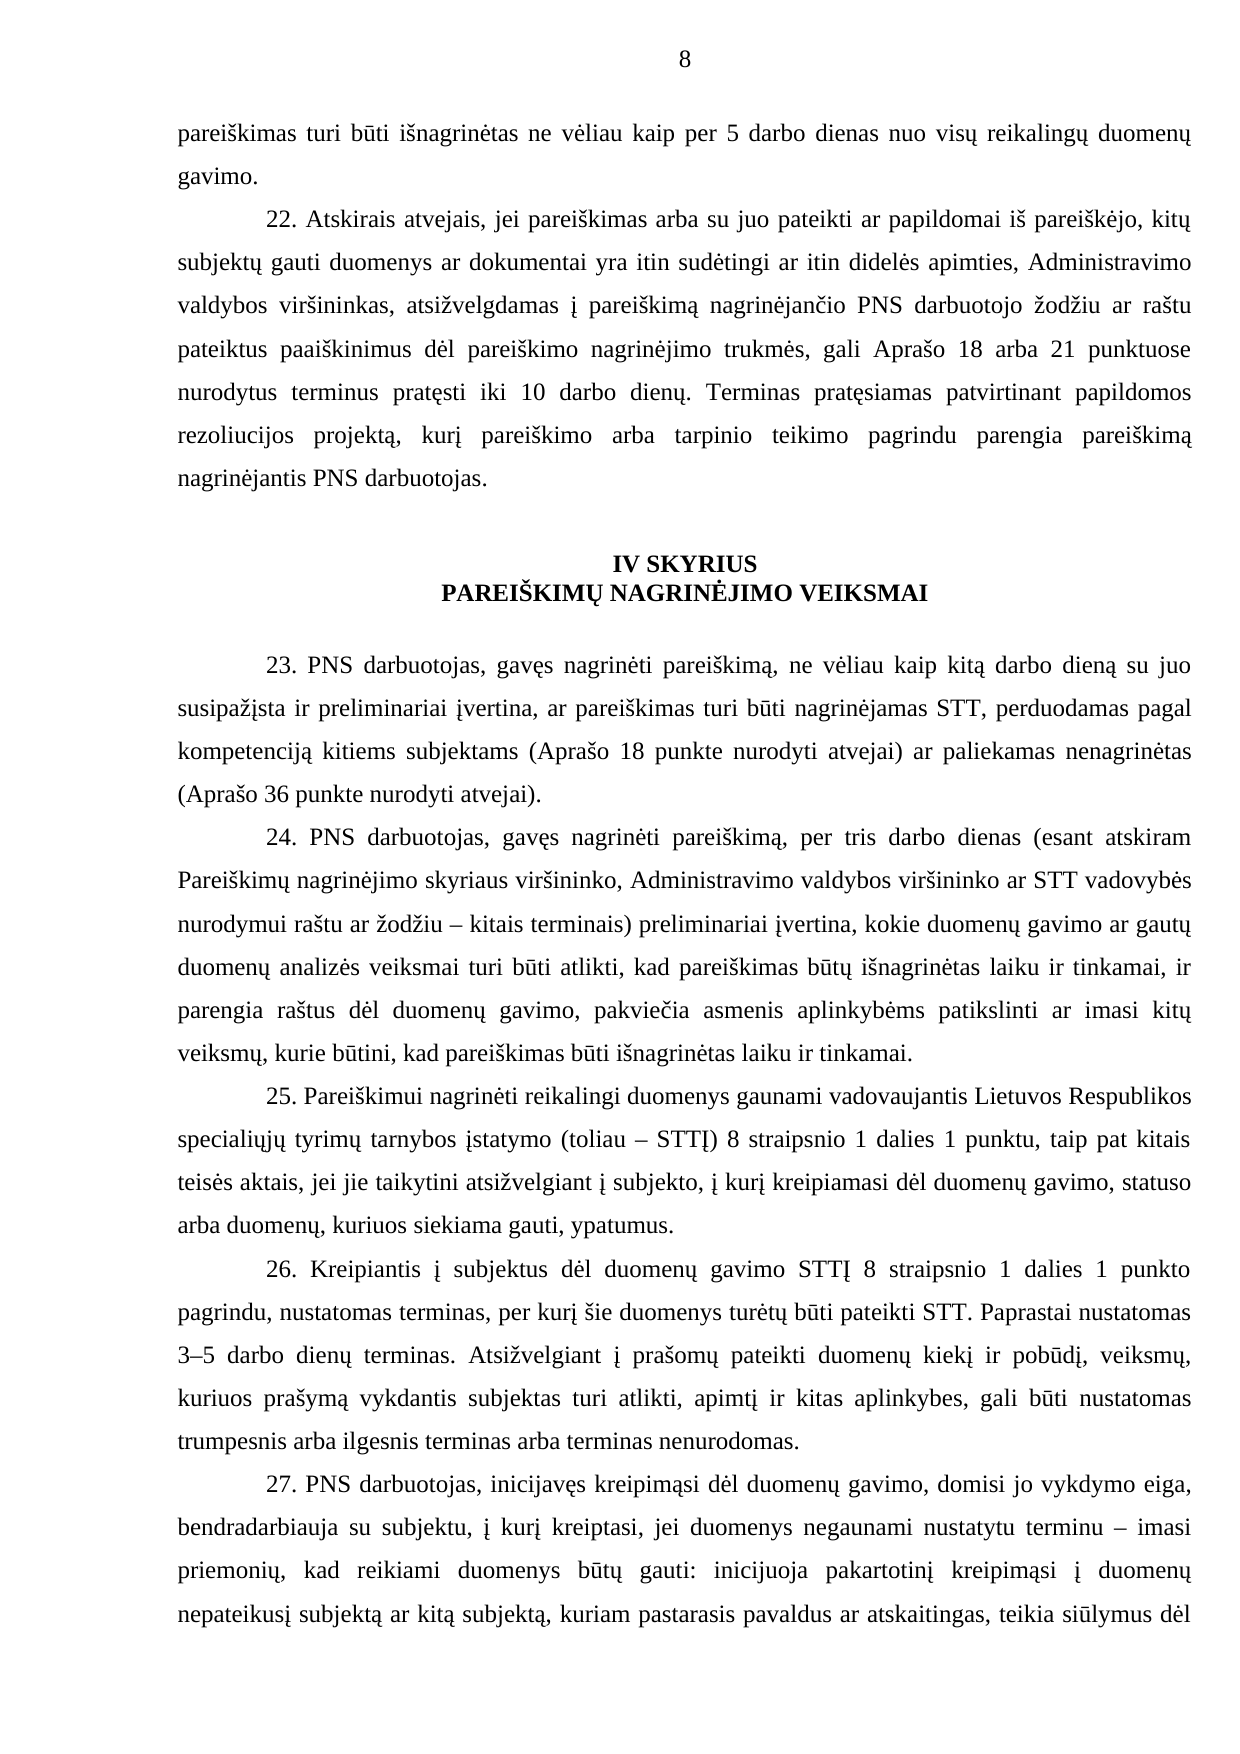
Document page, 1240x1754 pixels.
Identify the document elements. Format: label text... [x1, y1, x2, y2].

text pareiškimas turi būti išnagrinėtas ne vėliau kaip per 5 darbo dienas nuo visų reikalingų duomenų gavimo. [177, 118, 1192, 190]
text 24. PNS darbuotojas, gavęs nagrinėti pareiškimą, per tris darbo dienas (esant atskiram Pareiškimų nagrinėjimo skyriaus viršininko, Administravimo valdybos viršininko ar STT vadovybės nurodymui raštu ar žodžiu – kitais terminais) preliminariai įvertina, kokie duomenų gavimo ar gautų duomenų analizės veiksmai turi būti atlikti, kad pareiškimas būtų išnagrinėtas laiku ir tinkamai, ir parengia raštus dėl duomenų gavimo, pakviečia asmenis aplinkybėms patikslinti ar imasi kitų veiksmų, kurie būtini, kad pareiškimas būti išnagrinėtas laiku ir tinkamai. [177, 822, 1192, 1067]
text PAREIŠKIMŲ NAGRINĖJIMO VEIKSMAI [177, 578, 1192, 607]
text 26. Kreipiantis į subjektus dėl duomenų gavimo STTĮ 8 straipsnio 1 dalies 1 punkto pagrindu, nustatomas terminas, per kurį šie duomenys turėtų būti pateikti STT. Paprastai nustatomas 3–5 darbo dienų terminas. Atsižvelgiant į prašomų pateikti duomenų kiekį ir pobūdį, veiksmų, kuriuos prašymą vykdantis subjektas turi atlikti, apimtį ir kitas aplinkybes, gali būti nustatomas trumpesnis arba ilgesnis terminas arba terminas nenurodomas. [177, 1254, 1192, 1455]
text IV SKYRIUS [177, 549, 1192, 578]
text 27. PNS darbuotojas, inicijavęs kreipimąsi dėl duomenų gavimo, domisi jo vykdymo eiga, bendradarbiauja su subjektu, į kurį kreiptasi, jei duomenys negaunami nustatytu terminu – imasi priemonių, kad reikiami duomenys būtų gauti: inicijuoja pakartotinį kreipimąsi į duomenų nepateikusį subjektą ar kitą subjektą, kuriam pastarasis pavaldus ar atskaitingas, teikia siūlymus dėl [177, 1469, 1192, 1627]
text 25. Pareiškimui nagrinėti reikalingi duomenys gaunami vadovaujantis Lietuvos Respublikos specialiųjų tyrimų tarnybos įstatymo (toliau – STTĮ) 8 straipsnio 1 dalies 1 punktu, taip pat kitais teisės aktais, jei jie taikytini atsižvelgiant į subjekto, į kurį kreipiamasi dėl duomenų gavimo, statuso arba duomenų, kuriuos siekiama gauti, ypatumus. [177, 1081, 1192, 1239]
text 22. Atskirais atvejais, jei pareiškimas arba su juo pateikti ar papildomai iš pareiškėjo, kitų subjektų gauti duomenys ar dokumentai yra itin sudėtingi ar itin didelės apimties, Administravimo valdybos viršininkas, atsižvelgdamas į pareiškimą nagrinėjančio PNS darbuotojo žodžiu ar raštu pateiktus paaiškinimus dėl pareiškimo nagrinėjimo trukmės, gali Aprašo 18 arba 21 punktuose nurodytus terminus pratęsti iki 10 darbo dienų. Terminas pratęsiamas patvirtinant papildomos rezoliucijos projektą, kurį pareiškimo arba tarpinio teikimo pagrindu parengia pareiškimą nagrinėjantis PNS darbuotojas. [177, 204, 1192, 492]
text 23. PNS darbuotojas, gavęs nagrinėti pareiškimą, ne vėliau kaip kitą darbo dieną su juo susipažįsta ir preliminariai įvertina, ar pareiškimas turi būti nagrinėjamas STT, perduodamas pagal kompetenciją kitiems subjektams (Aprašo 18 punkte nurodyti atvejai) ar paliekamas nenagrinėtas (Aprašo 36 punkte nurodyti atvejai). [177, 650, 1192, 808]
